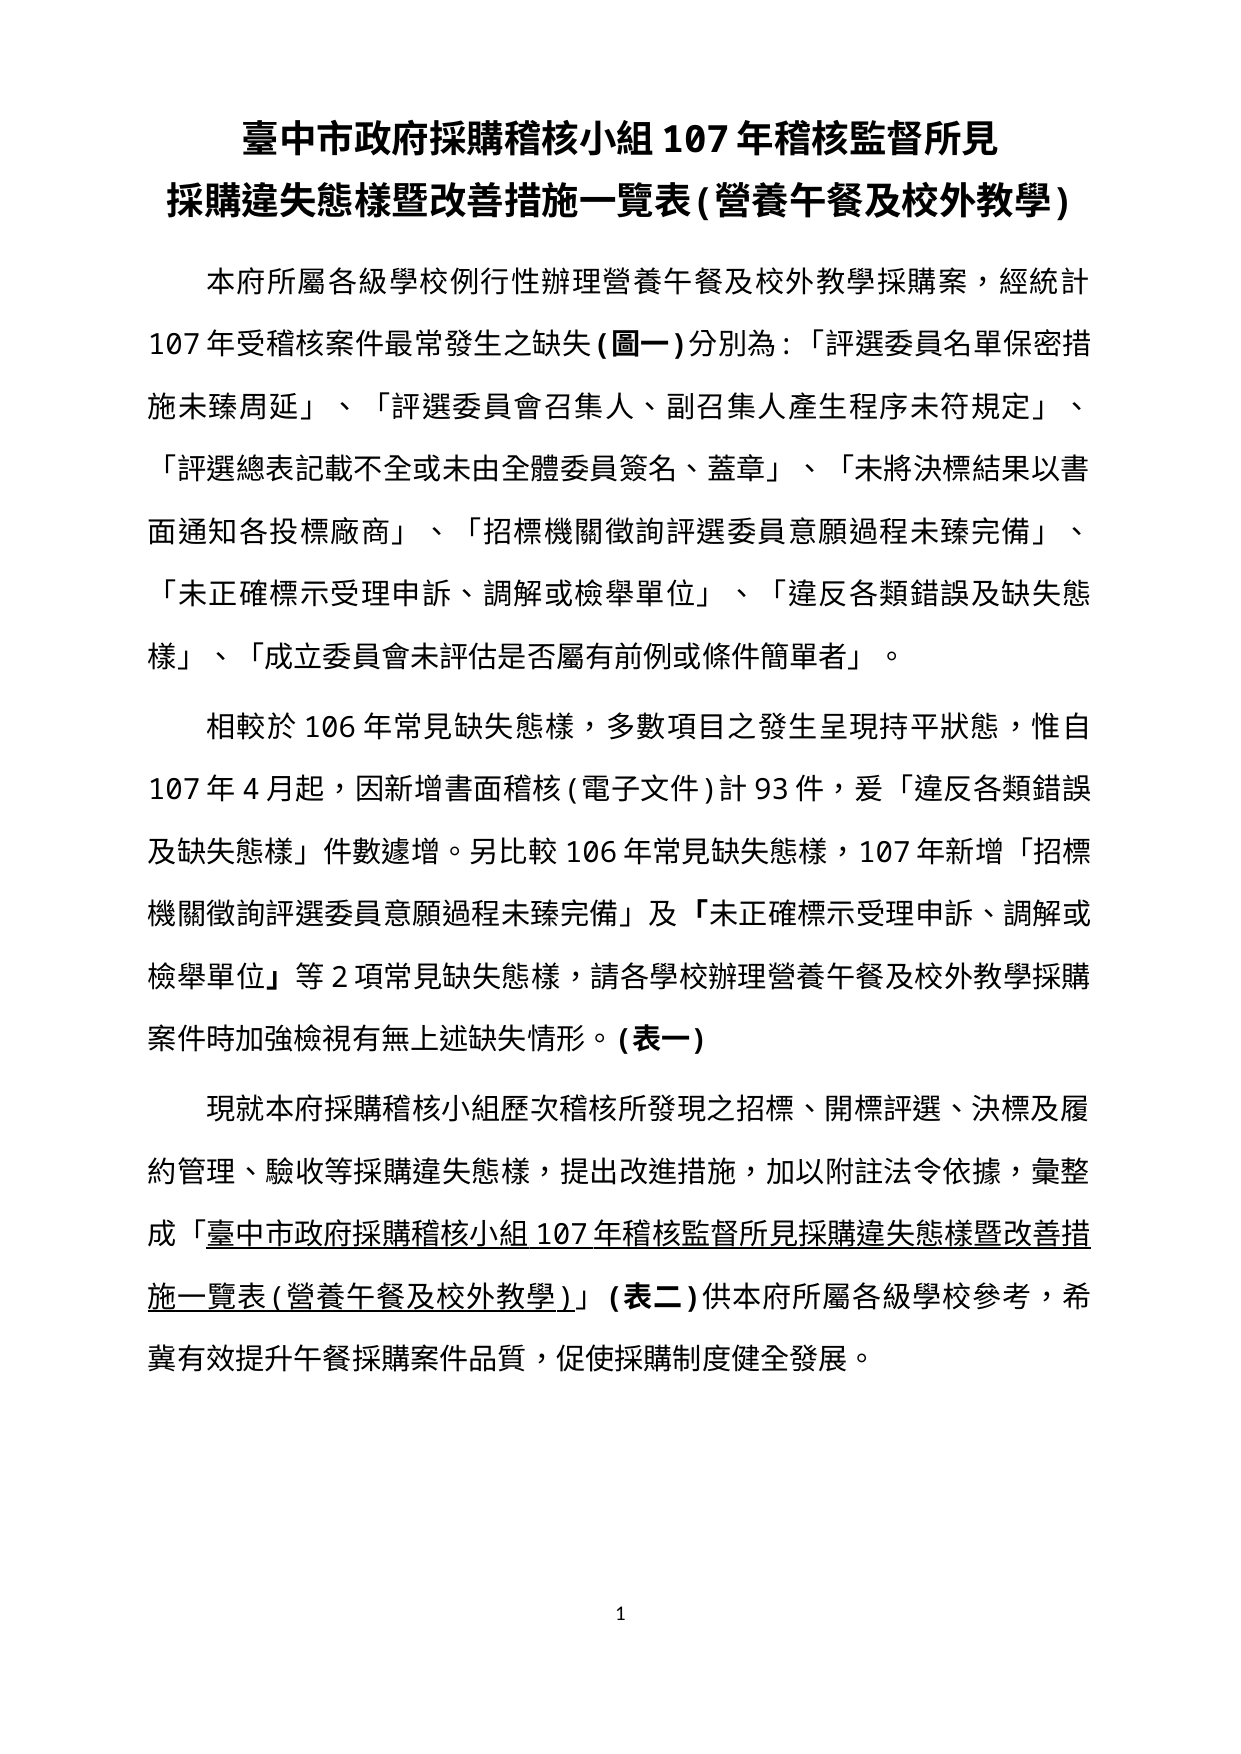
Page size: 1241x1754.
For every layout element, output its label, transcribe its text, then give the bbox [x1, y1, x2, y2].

text 本府所屬各級學校例行性辦理營養午餐及校外教學採購案，經統計107年受稽核案件最常發生之缺失(圖一)分別為:「評選委員名單保密措施未臻周延」、「評選委員會召集人、副召集人產生程序未符規定」、「評選總表記載不全或未由全體委員簽名、蓋章」、「未將決標結果以書面通知各投標廠商」、「招標機關徵詢評選委員意願過程未臻完備」、「未正確標示受理申訴、調解或檢舉單位」、「違反各類錯誤及缺失態樣」、「成立委員會未評估是否屬有前例或條件簡單者」。 [148, 238, 1092, 675]
text 採購違失態樣暨改善措施一覽表(營養午餐及校外教學) [148, 157, 1092, 219]
text 現就本府採購稽核小組歷次稽核所發現之招標、開標評選、決標及履約管理、驗收等採購違失態樣，提出改進措施，加以附註法令依據，彙整成「臺中市政府採購稽核小組107年稽核監督所見採購違失態樣暨改善措施一覽表(營養午餐及校外教學)」(表二)供本府所屬各級學校參考，希冀有效提升午餐採購案件品質，促使採購制度健全發展。 [148, 1065, 1092, 1378]
text 相較於106年常見缺失態樣，多數項目之發生呈現持平狀態，惟自107年4月起，因新增書面稽核(電子文件)計93件，爰「違反各類錯誤及缺失態樣」件數遽增。另比較106年常見缺失態樣，107年新增「招標機關徵詢評選委員意願過程未臻完備」及「未正確標示受理申訴、調解或檢舉單位」等2項常見缺失態樣，請各學校辦理營養午餐及校外教學採購案件時加強檢視有無上述缺失情形。(表一) [148, 683, 1092, 1058]
text 臺中市政府採購稽核小組107年稽核監督所見 [148, 94, 1092, 157]
